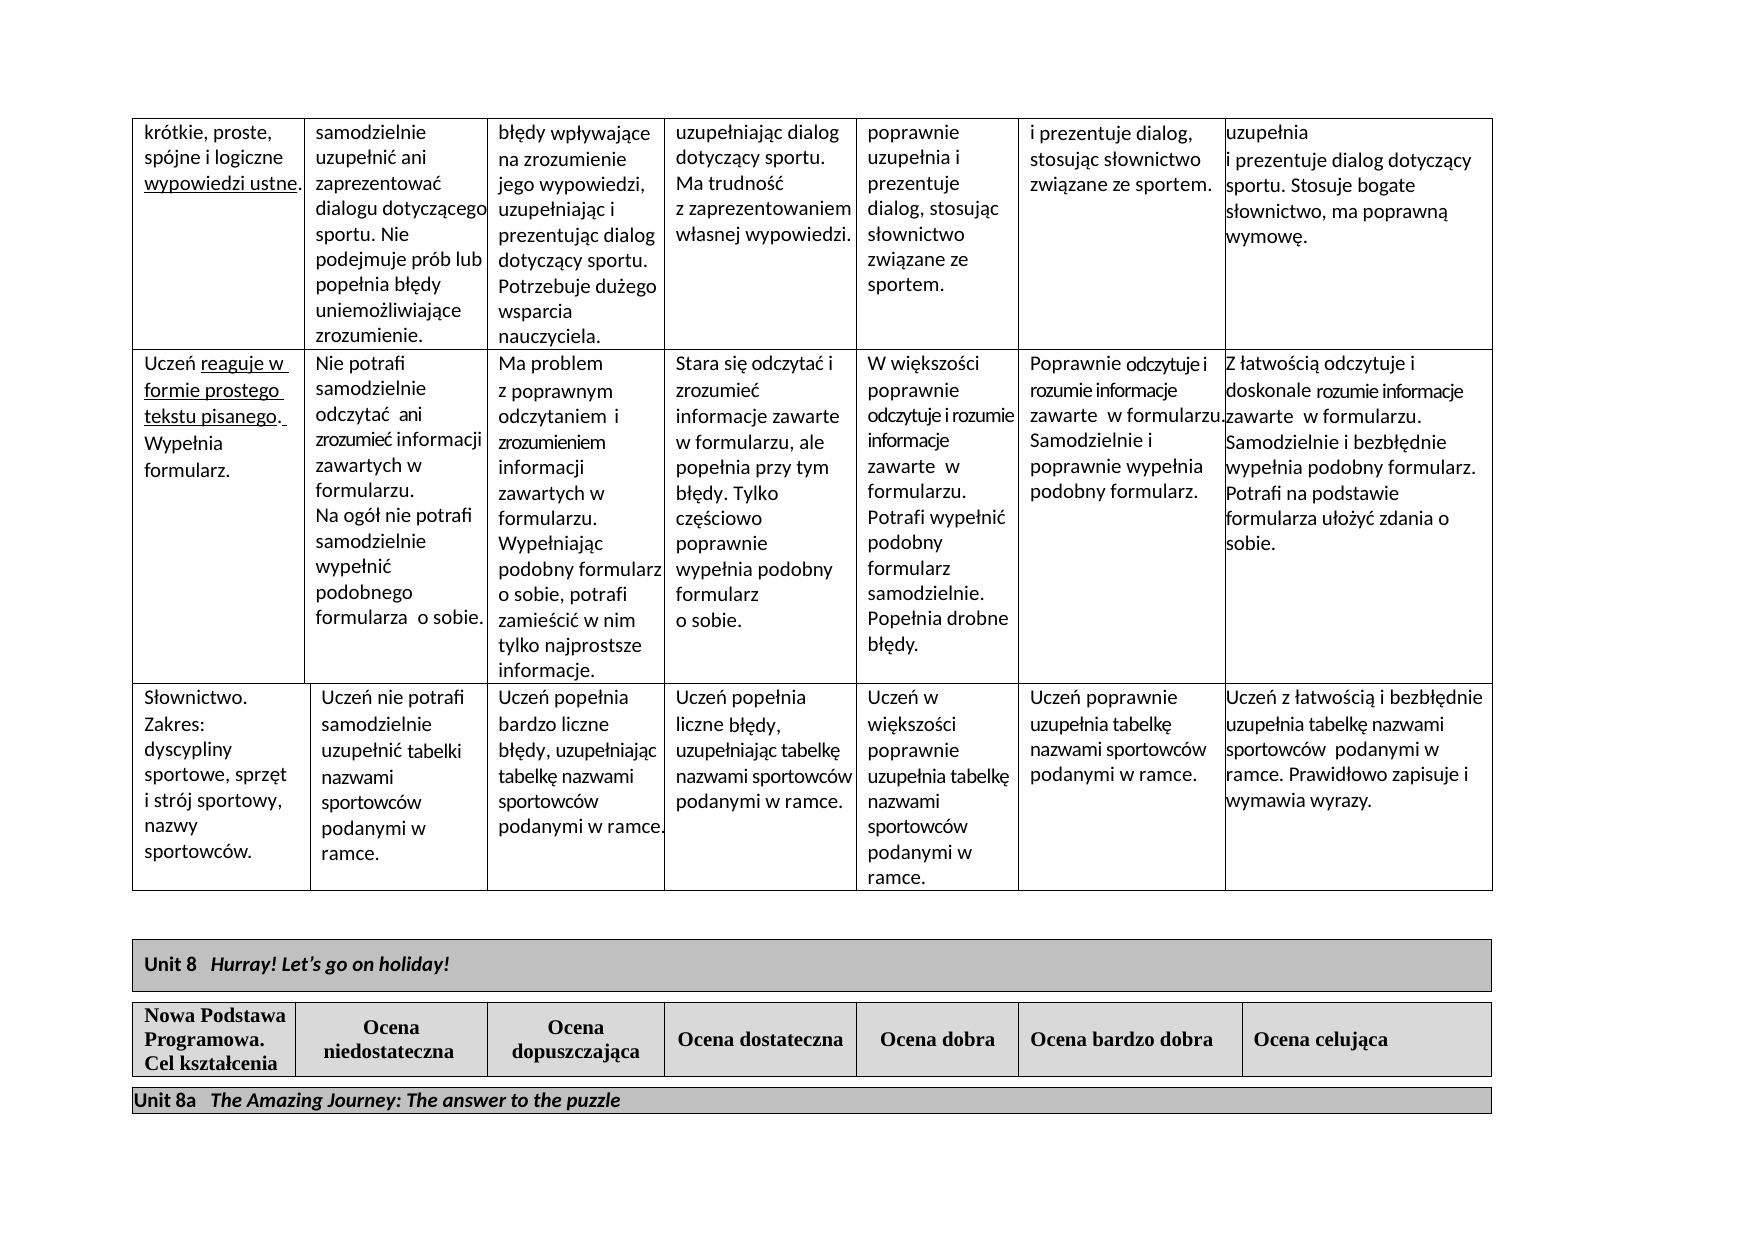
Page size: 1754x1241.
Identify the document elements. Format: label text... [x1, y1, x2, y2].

table_cell Uczeń poprawnie uzupełnia tabelkę nazwami sportowców podanymi w ramce. [1019, 684, 1225, 890]
table_cell Z łatwością odczytuje i doskonale rozumie informacje zawarte w formularzu. Samodzielnie i bezbłędnie wypełnia podobny formularz. Potrafi na podstawie formularza ułożyć zdania o sobie. [1226, 350, 1492, 683]
table_cell poprawnie uzupełnia i prezentuje dialog, stosując słownictwo związane ze sportem. [857, 119, 1018, 349]
table_cell Uczeń z łatwością i bezbłędnie uzupełnia tabelkę nazwami sportowców podanymi w ramce. Prawidłowo zapisuje i wymawia wyrazy. [1226, 684, 1492, 890]
table_cell W większości poprawnie odczytuje i rozumie informacje zawarte w formularzu. Potrafi wypełnić podobny formularz samodzielnie. Popełnia drobne błędy. [857, 350, 1018, 683]
table_cell Stara się odczytać i zrozumieć informacje zawarte w formularzu, ale popełnia przy tym błędy. Tylko częściowo poprawnie wypełnia podobny formularz o sobie. [665, 350, 856, 683]
table_cell Słownictwo. Zakres: dyscypliny sportowe, sprzęt i strój sportowy, nazwy sportowców. [133, 684, 310, 890]
table_header Ocena bardzo dobra [1019, 1003, 1242, 1076]
table_cell Poprawnie odczytuje i rozumie informacje zawarte w formularzu. Samodzielnie i poprawnie wypełnia podobny formularz. [1019, 350, 1225, 683]
table_cell Uczeń nie potrafi samodzielnie uzupełnić tabelki nazwami sportowców podanymi w ramce. [311, 684, 487, 890]
table_cell krótkie, proste, spójne i logiczne wypowiedzi ustne. [133, 119, 304, 349]
table_cell uzupełnia i prezentuje dialog dotyczący sportu. Stosuje bogate słownictwo, ma poprawną wymowę. [1226, 119, 1492, 349]
table_cell Uczeń popełnia bardzo liczne błędy, uzupełniając tabelkę nazwami sportowców podanymi w ramce. [488, 684, 664, 890]
table_header Nowa Podstawa Programowa. Cel kształcenia [133, 1003, 295, 1076]
table_header Ocena dobra [857, 1003, 1018, 1076]
table_cell Nie potrafi samodzielnie odczytać ani zrozumieć informacji zawartych w formularzu. Na ogół nie potrafi samodzielnie wypełnić podobnego formularza o sobie. [305, 350, 487, 683]
table_cell Uczeń w większości poprawnie uzupełnia tabelkę nazwami sportowców podanymi w ramce. [857, 684, 1018, 890]
table_cell i prezentuje dialog, stosując słownictwo związane ze sportem. [1019, 119, 1225, 349]
table_header Ocena dopuszczająca [488, 1003, 664, 1076]
table_header Ocena dostateczna [665, 1003, 856, 1076]
table_header Unit 8 Hurray! Let’s go on holiday! [133, 940, 1491, 991]
table_cell Uczeń reaguje w formie prostego tekstu pisanego. Wypełnia formularz. [133, 350, 304, 683]
table_cell uzupełniając dialog dotyczący sportu. Ma trudność z zaprezentowaniem własnej wypowiedzi. [665, 119, 856, 349]
table_header Ocena niedostateczna [296, 1003, 487, 1076]
table_cell błędy wpływające na zrozumienie jego wypowiedzi, uzupełniając i prezentując dialog dotyczący sportu. Potrzebuje dużego wsparcia nauczyciela. [488, 119, 664, 349]
table_cell Ma problem z poprawnym odczytaniem i zrozumieniem informacji zawartych w formularzu. Wypełniając podobny formularz o sobie, potrafi zamieścić w nim tylko najprostsze informacje. [488, 350, 664, 683]
table_cell samodzielnie uzupełnić ani zaprezentować dialogu dotyczącego sportu. Nie podejmuje prób lub popełnia błędy uniemożliwiające zrozumienie. [305, 119, 487, 349]
table_cell Uczeń popełnia liczne błędy, uzupełniając tabelkę nazwami sportowców podanymi w ramce. [665, 684, 856, 890]
table_header Ocena celująca [1243, 1003, 1491, 1076]
table_header Unit 8a The Amazing Journey: The answer to the puzzle [133, 1088, 1491, 1113]
